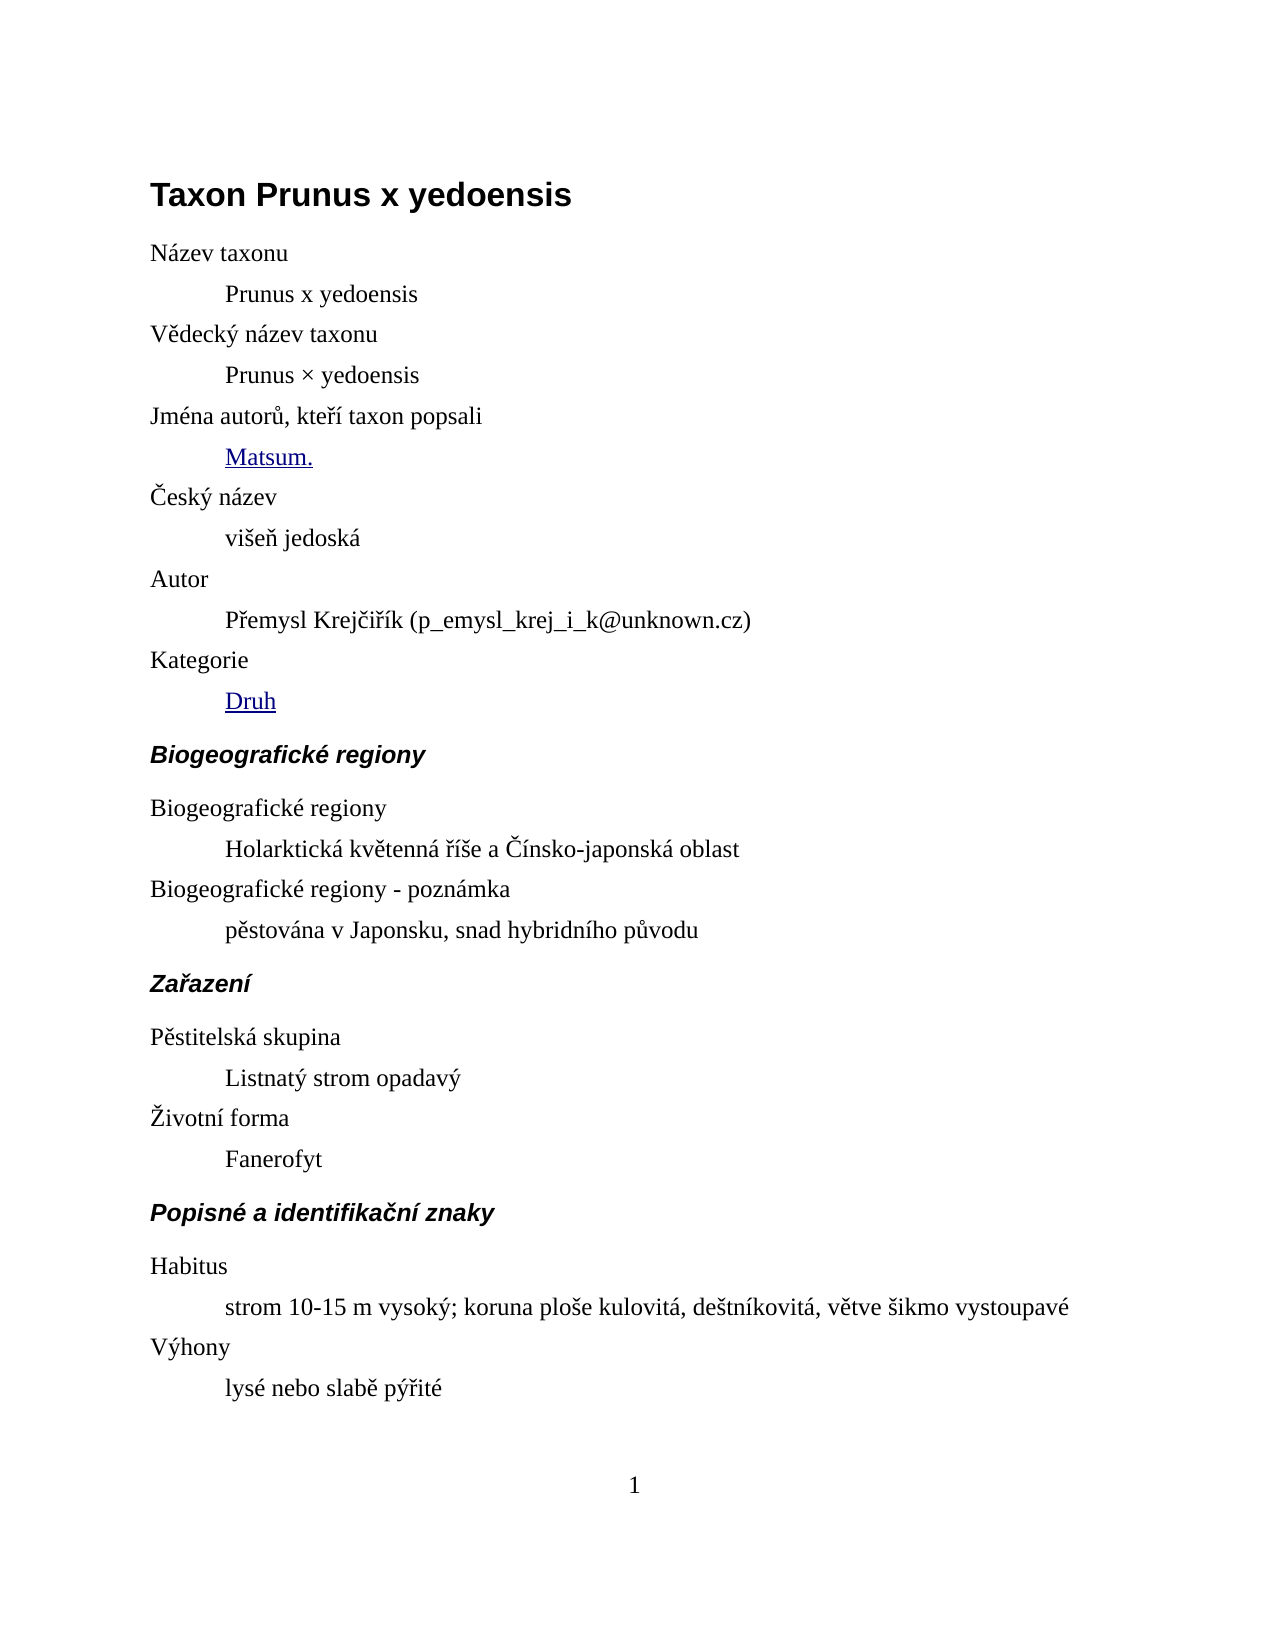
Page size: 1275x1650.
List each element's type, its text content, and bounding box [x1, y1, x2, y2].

text Životní forma [150, 1103, 1125, 1132]
text Prunus × yedoensis [225, 360, 1125, 389]
text strom 10-15 m vysoký; koruna ploše kulovitá, deštníkovitá, větve šikmo vystoupavé [225, 1292, 1125, 1320]
text Habitus [150, 1251, 1125, 1279]
text Autor [150, 564, 1125, 593]
text Přemysl Krejčiřík (p_emysl_krej_i_k@unknown.cz) [225, 605, 1125, 633]
text Biogeografické regiony [150, 793, 1125, 822]
text Matsum. [225, 442, 1125, 471]
text Listnatý strom opadavý [225, 1063, 1125, 1091]
text Druh [225, 686, 1125, 715]
text Český název [150, 482, 1125, 511]
text pěstována v Japonsku, snad hybridního původu [225, 915, 1125, 944]
text Biogeografické regiony - poznámka [150, 874, 1125, 903]
text višeň jedoská [225, 523, 1125, 552]
subtitle Zařazení [150, 969, 1125, 997]
text lysé nebo slabě pýřité [225, 1373, 1125, 1402]
text Vědecký název taxonu [150, 319, 1125, 348]
subtitle Biogeografické regiony [150, 740, 1125, 768]
text Výhony [150, 1332, 1125, 1361]
text Jména autorů, kteří taxon popsali [150, 401, 1125, 430]
text Kategorie [150, 645, 1125, 674]
subtitle Popisné a identifikační znaky [150, 1198, 1125, 1226]
text Název taxonu [150, 238, 1125, 267]
text Holarktická květenná říše a Čínsko-japonská oblast [225, 834, 1125, 862]
subtitle Taxon Prunus x yedoensis [150, 175, 1125, 214]
text Fanerofyt [225, 1144, 1125, 1173]
text Pěstitelská skupina [150, 1022, 1125, 1051]
text Prunus x yedoensis [225, 279, 1125, 308]
